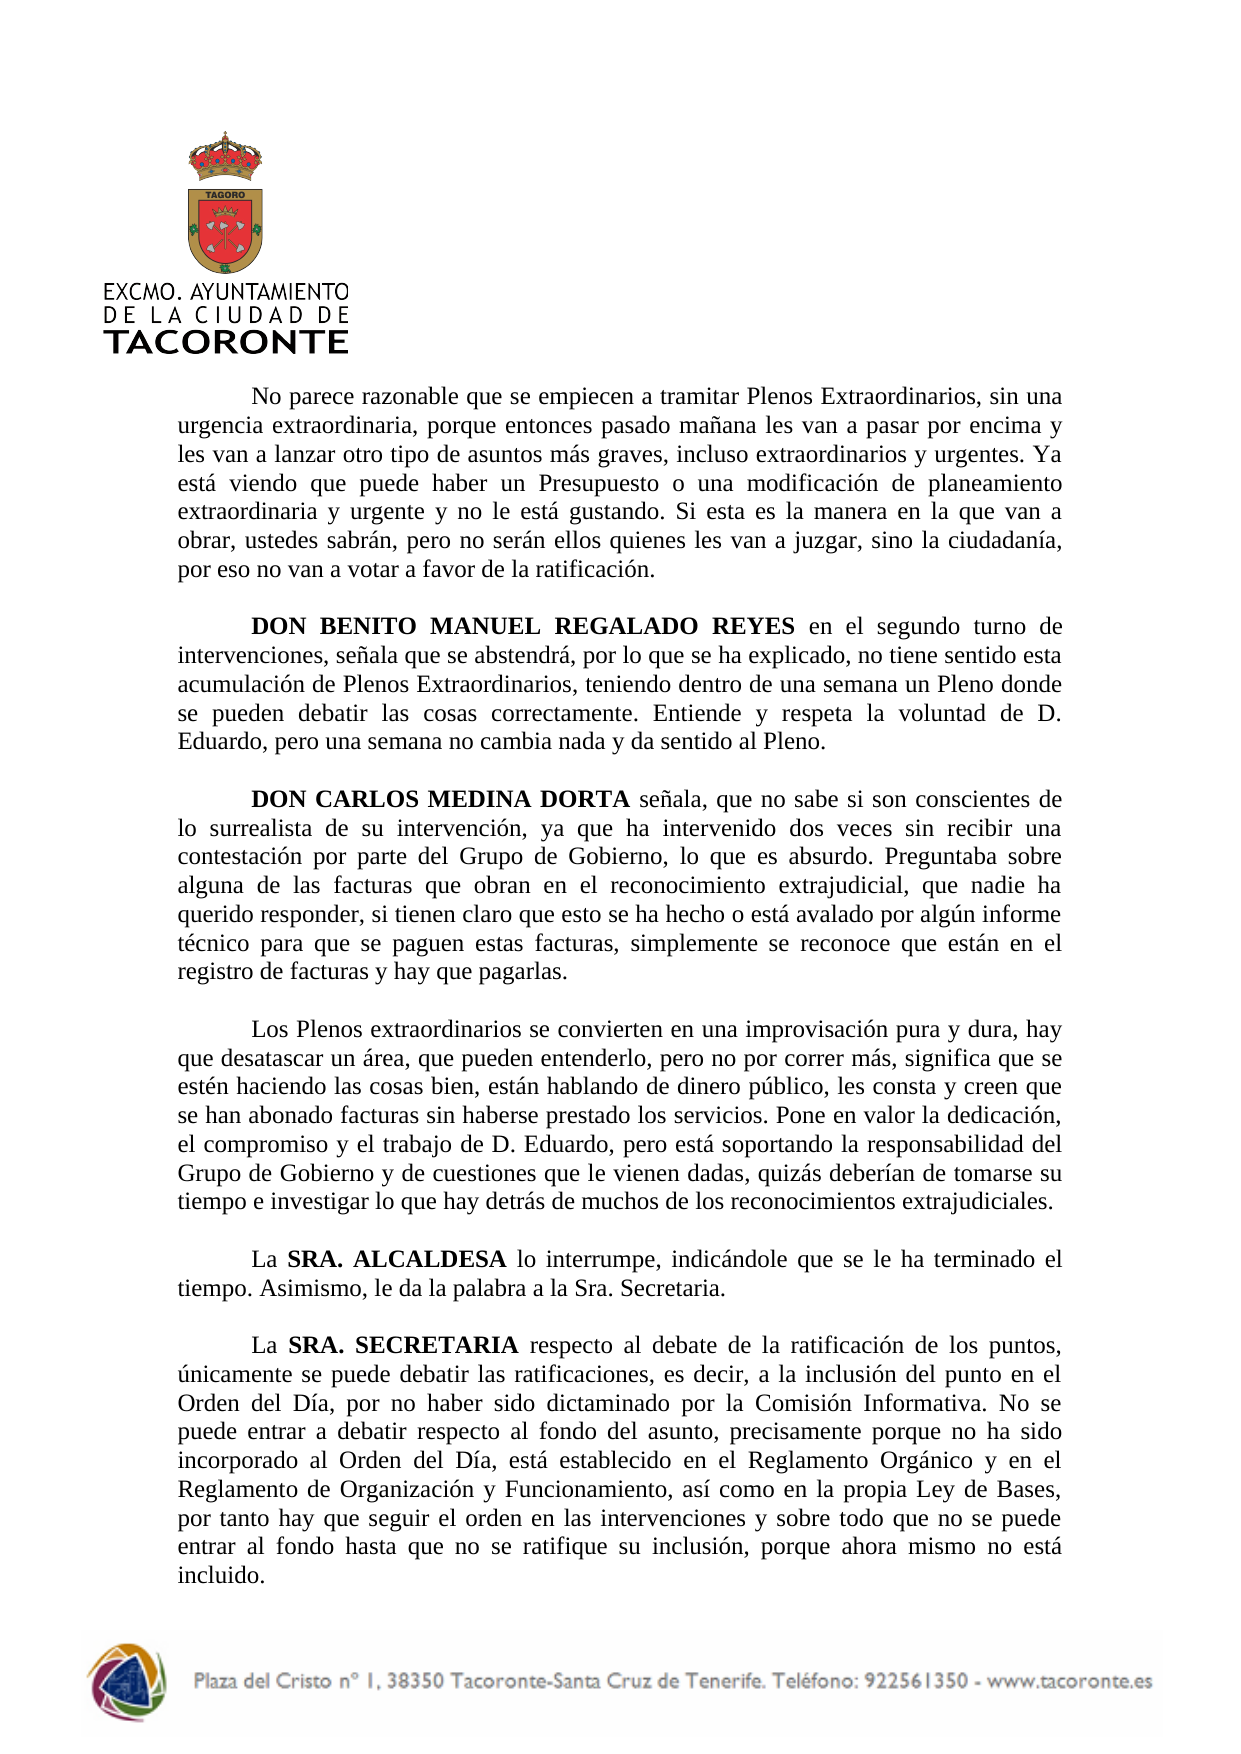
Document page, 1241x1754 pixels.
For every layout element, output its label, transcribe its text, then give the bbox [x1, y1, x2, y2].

picture [80, 1630, 1163, 1737]
text Los Plenos extraordinarios se convierten en una improvisación pura y dura, hay que desatascar un área, que pueden entenderlo, pero no por correr más, significa que se estén haciendo las cosas bien, están hablando de dinero público, les consta y creen que se han abonado facturas sin haberse prestado los servicios. Pone en valor la dedicación, el compromiso y el trabajo de D. Eduardo, pero está soportando la responsabilidad del Grupo de Gobierno y de cuestiones que le vienen dadas, quizás deberían de tomarse su tiempo e investigar lo que hay detrás de muchos de los reconocimientos extrajudiciales. [177, 1014, 1063, 1215]
text DON BENITO MANUEL REGALADO REYES en el segundo turno de intervenciones, señala que se abstendrá, por lo que se ha explicado, no tiene sentido esta acumulación de Plenos Extraordinarios, teniendo dentro de una semana un Pleno donde se pueden debatir las cosas correctamente. Entiende y respeta la voluntad de D. Eduardo, pero una semana no cambia nada y da sentido al Pleno. [177, 611, 1063, 755]
text La SRA. SECRETARIA respecto al debate de la ratificación de los puntos, únicamente se puede debatir las ratificaciones, es decir, a la inclusión del punto en el Orden del Día, por no haber sido dictaminado por la Comisión Informativa. No se puede entrar a debatir respecto al fondo del asunto, precisamente porque no ha sido incorporado al Orden del Día, está establecido en el Reglamento Orgánico y en el Reglamento de Organización y Funcionamiento, así como en la propia Ley de Bases, por tanto hay que seguir el orden en las intervenciones y sobre todo que no se puede entrar al fondo hasta que no se ratifique su inclusión, porque ahora mismo no está incluido. [177, 1330, 1063, 1589]
text La SRA. ALCALDESA lo interrumpe, indicándole que se le ha terminado el tiempo. Asimismo, le da la palabra a la Sra. Secretaria. [177, 1244, 1063, 1301]
text No parece razonable que se empiecen a tramitar Plenos Extraordinarios, sin una urgencia extraordinaria, porque entonces pasado mañana les van a pasar por encima y les van a lanzar otro tipo de asuntos más graves, incluso extraordinarios y urgentes. Ya está viendo que puede haber un Presupuesto o una modificación de planeamiento extraordinaria y urgente y no le está gustando. Si esta es la manera en la que van a obrar, ustedes sabrán, pero no serán ellos quienes les van a juzgar, sino la ciudadanía, por eso no van a votar a favor de la ratificación. [177, 381, 1063, 583]
picture [103, 131, 348, 354]
text DON CARLOS MEDINA DORTA señala, que no sabe si son conscientes de lo surrealista de su intervención, ya que ha intervenido dos veces sin recibir una contestación por parte del Grupo de Gobierno, lo que es absurdo. Preguntaba sobre alguna de las facturas que obran en el reconocimiento extrajudicial, que nadie ha querido responder, si tienen claro que esto se ha hecho o está avalado por algún informe técnico para que se paguen estas facturas, simplemente se reconoce que están en el registro de facturas y hay que pagarlas. [177, 784, 1063, 985]
